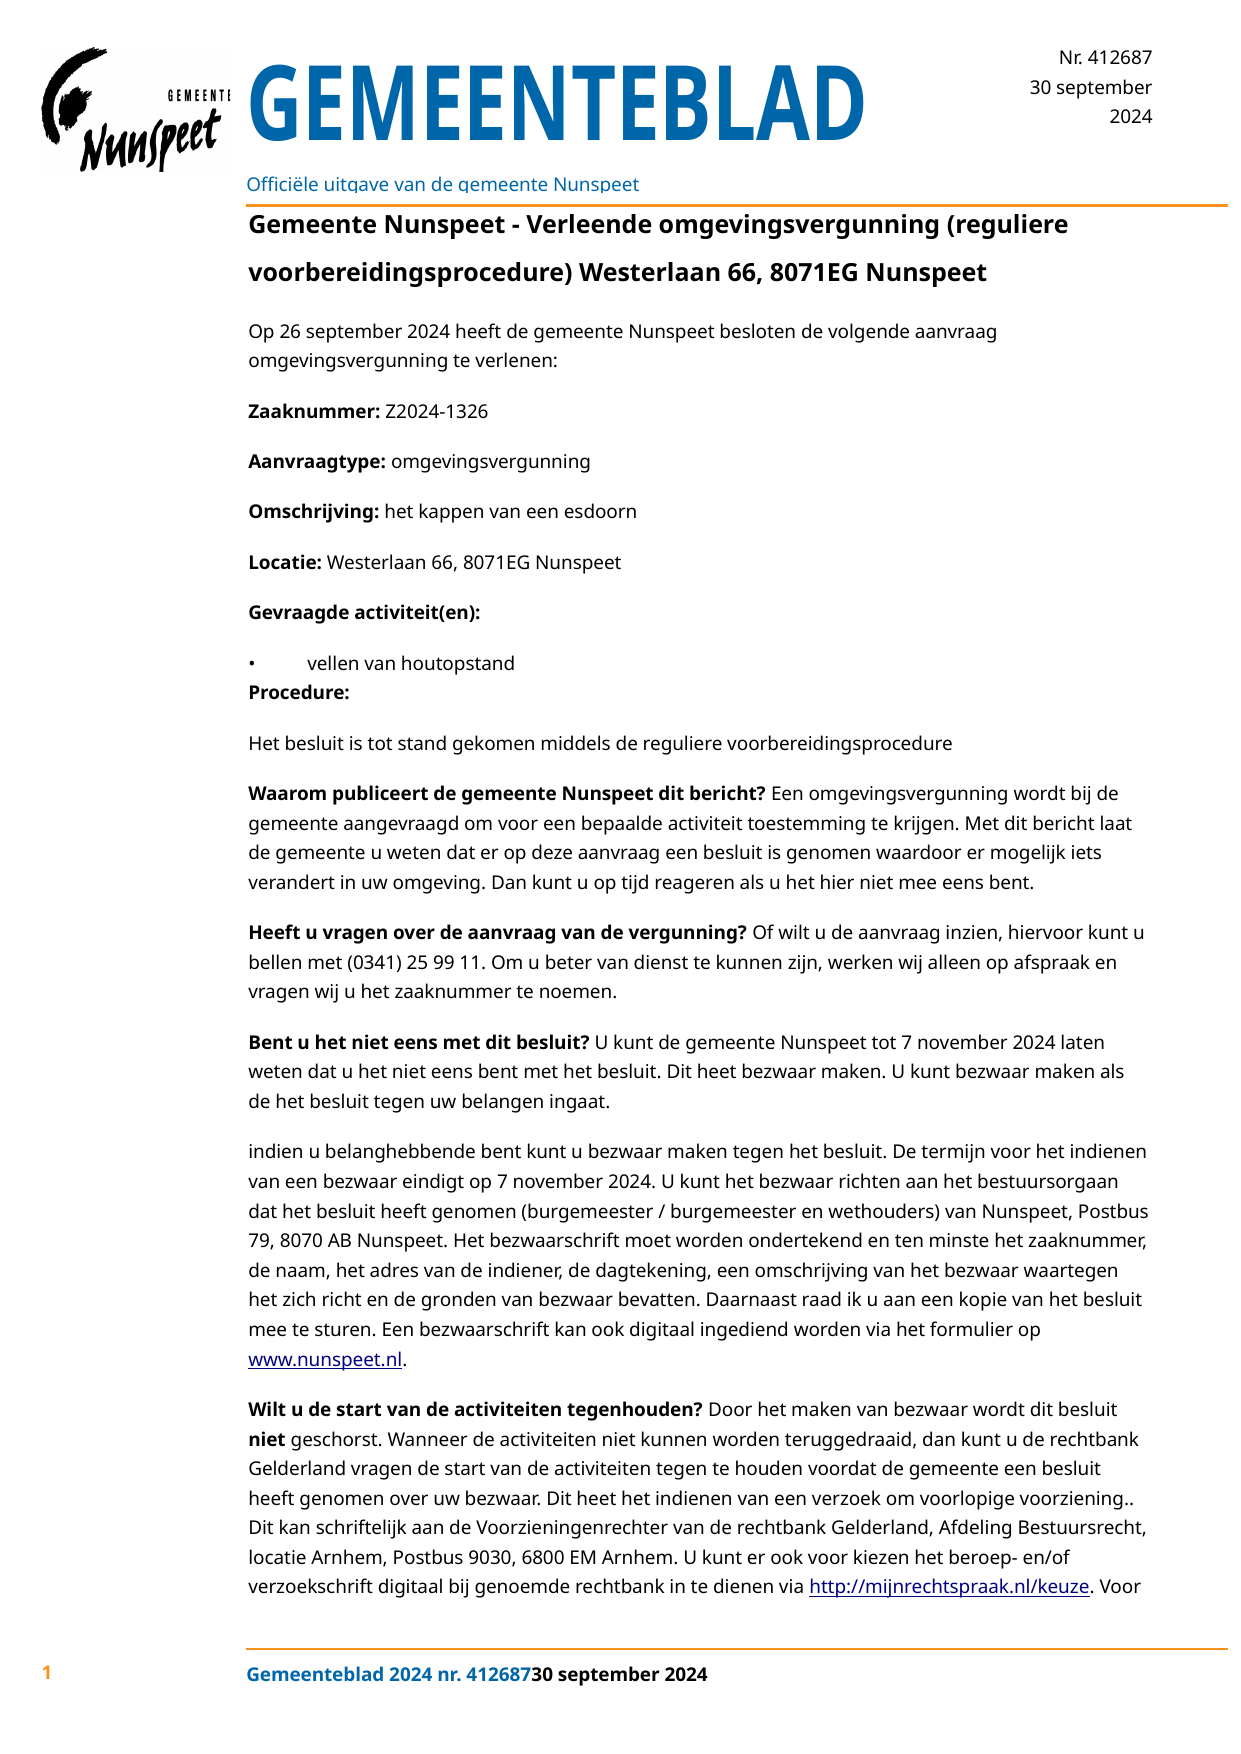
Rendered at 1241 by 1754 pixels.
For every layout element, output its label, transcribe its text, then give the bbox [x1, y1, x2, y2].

text Waarom publiceert de gemeente Nunspeet dit bericht? Een omgevingsvergunning wordt bij de gemeente aangevraagd om voor een bepaalde activiteit toestemming te krijgen. Met dit bericht laat de gemeente u weten dat er op deze aanvraag een besluit is genomen waardoor er mogelijk iets verandert in uw omgeving. Dan kunt u op tijd reageren als u het hier niet mee eens bent. [248, 780, 1152, 895]
text Het besluit is tot stand gekomen middels de reguliere voorbereidingsprocedure [248, 730, 1152, 756]
picture [41, 47, 231, 172]
list vellen van houtopstand [248, 650, 1152, 676]
text Zaaknummer: Z2024-1326 [248, 398, 1152, 424]
text Gevraagde activiteit(en): [248, 599, 1152, 625]
text Omschrijving: het kappen van een esdoorn [248, 499, 1152, 524]
text Gemeente Nunspeet - Verleende omgevingsvergunning (reguliere voorbereidingsprocedure) Westerlaan 66, 8071EG Nunspeet [248, 207, 1152, 288]
text Aanvraagtype: omgevingsvergunning [248, 448, 1152, 474]
text indien u belanghebbende bent kunt u bezwaar maken tegen het besluit. De termijn voor het indienen van een bezwaar eindigt op 7 november 2024. U kunt het bezwaar richten aan het bestuursorgaan dat het besluit heeft genomen (burgemeester / burgemeester en wethouders) van Nunspeet, Postbus 79, 8070 AB Nunspeet. Het bezwaarschrift moet worden ondertekend en ten minste het zaaknummer, de naam, het adres van de indiener, de dagtekening, een omschrijving van het bezwaar waartegen het zich richt en de gronden van bezwaar bevatten. Daarnaast raad ik u aan een kopie van het besluit mee te sturen. Een bezwaarschrift kan ook digitaal ingediend worden via het formulier op www.nunspeet.nl. [248, 1139, 1152, 1372]
text Bent u het niet eens met dit besluit? U kunt de gemeente Nunspeet tot 7 november 2024 laten weten dat u het niet eens bent met het besluit. Dit heet bezwaar maken. U kunt bezwaar maken als de het besluit tegen uw belangen ingaat. [248, 1029, 1152, 1114]
text Heeft u vragen over de aanvraag van de vergunning? Of wilt u de aanvraag inzien, hiervoor kunt u bellen met (0341) 25 99 11. Om u beter van dienst te kunnen zijn, werken wij alleen op afspraak en vragen wij u het zaaknummer te noemen. [248, 919, 1152, 1004]
text Locatie: Westerlaan 66, 8071EG Nunspeet [248, 549, 1152, 575]
text Op 26 september 2024 heeft de gemeente Nunspeet besloten de volgende aanvraag omgevingsvergunning te verlenen: [248, 318, 1152, 373]
text Wilt u de start van de activiteiten tegenhouden? Door het maken van bezwaar wordt dit besluit niet geschorst. Wanneer de activiteiten niet kunnen worden teruggedraaid, dan kunt u de rechtbank Gelderland vragen de start van de activiteiten tegen te houden voordat de gemeente een besluit heeft genomen over uw bezwaar. Dit heet het indienen van een verzoek om voorlopige voorziening.. Dit kan schriftelijk aan de Voorzieningenrechter van de rechtbank Gelderland, Afdeling Bestuursrecht, locatie Arnhem, Postbus 9030, 6800 EM Arnhem. U kunt er ook voor kiezen het beroep- en/of verzoekschrift digitaal bij genoemde rechtbank in te dienen via http://mijnrechtspraak.nl/keuze. Voor [248, 1396, 1152, 1599]
text Procedure: [248, 679, 1152, 705]
